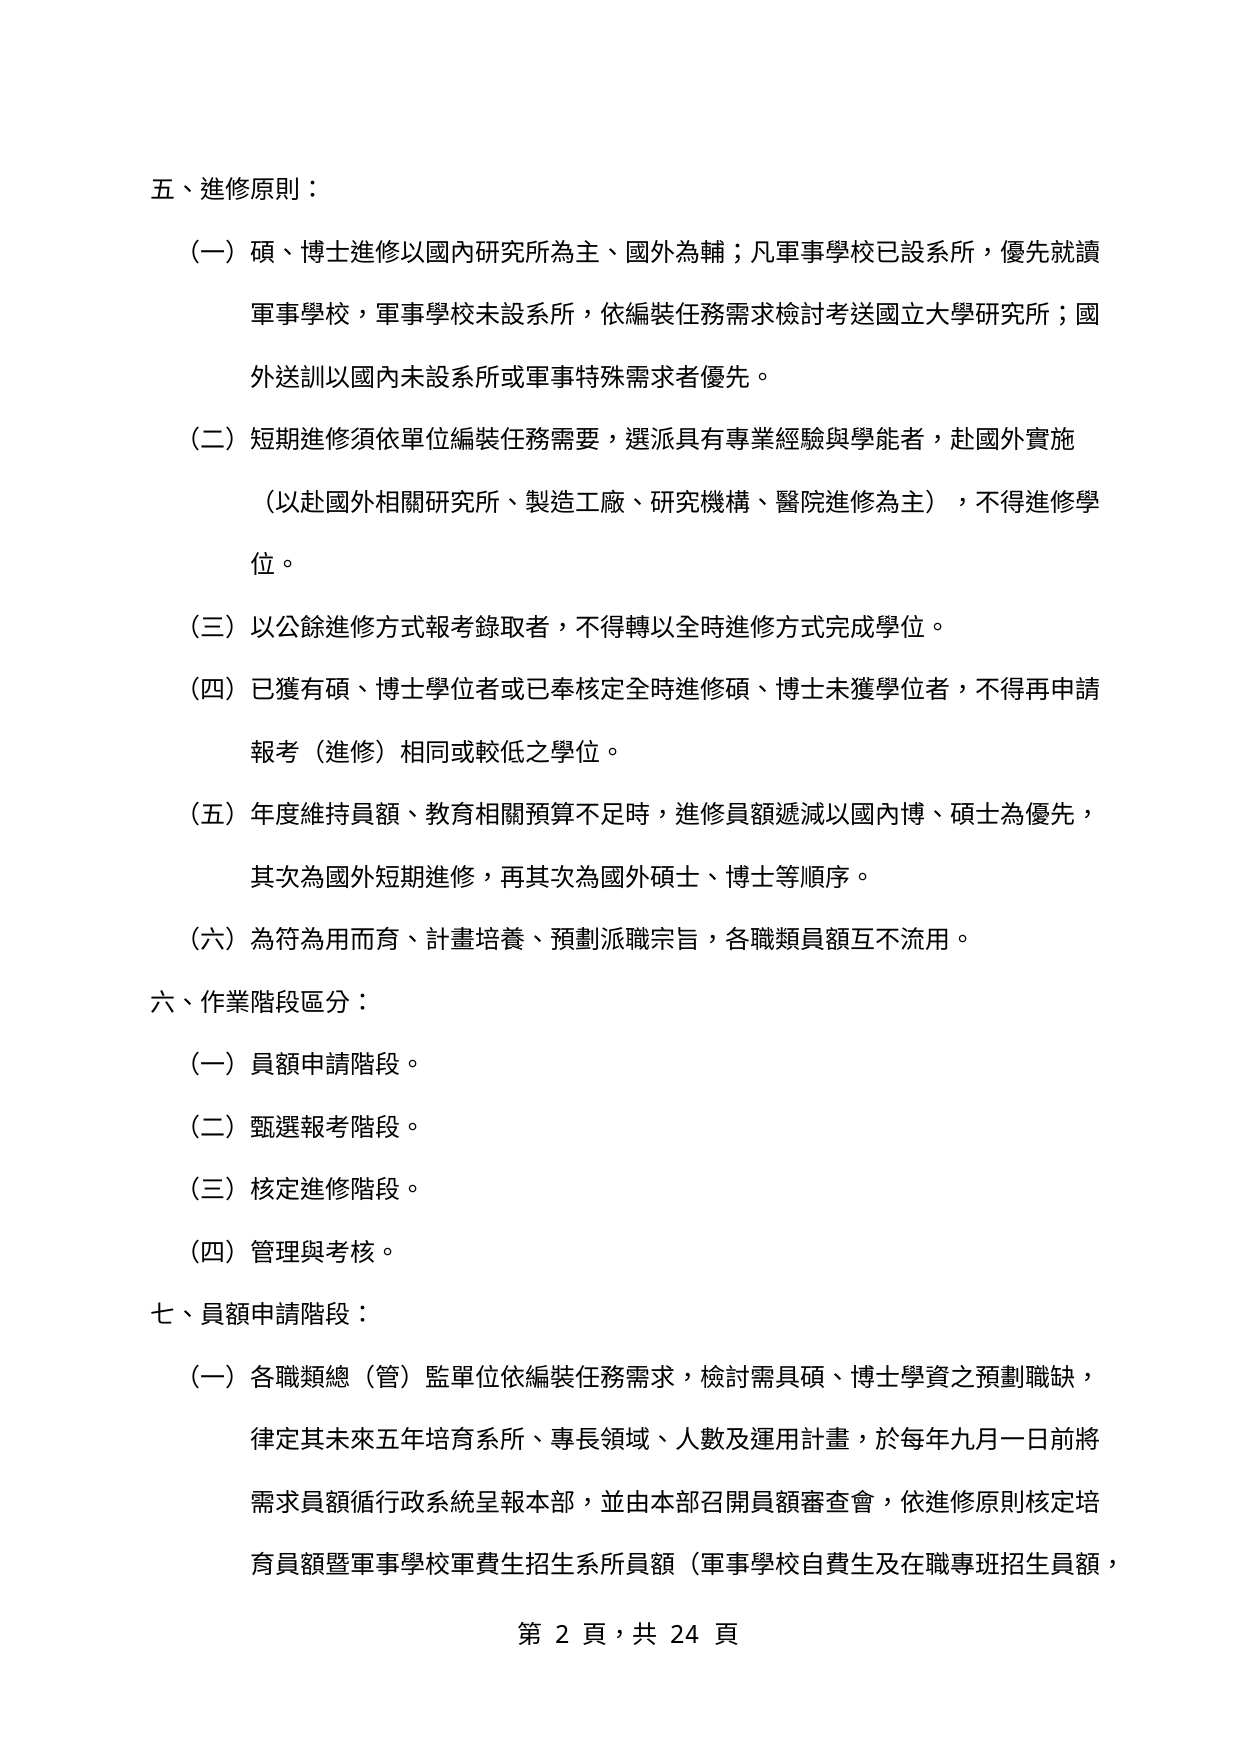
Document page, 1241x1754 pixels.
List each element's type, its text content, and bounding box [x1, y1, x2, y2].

text （一）各職類總（管）監單位依編裝任務需求，檢討需具碩、博士學資之預劃職缺，律定其未來五年培育系所、專長領域、人數及運用計畫，於每年九月一日前將需求員額循行政系統呈報本部，並由本部召開員額審查會，依進修原則核定培育員額暨軍事學校軍費生招生系所員額（軍事學校自費生及在職專班招生員額，於本部核定軍費生招生系所員額後一個月內，各校併招生簡章檢討報部核定）。 [175, 1333, 1106, 1583]
text （二）甄選報考階段。 [175, 1083, 1106, 1146]
text 七、員額申請階段： [150, 1271, 1106, 1333]
text （一）碩、博士進修以國內研究所為主、國外為輔；凡軍事學校已設系所，優先就讀軍事學校，軍事學校未設系所，依編裝任務需求檢討考送國立大學研究所；國外送訓以國內未設系所或軍事特殊需求者優先。 [175, 208, 1106, 396]
text 六、作業階段區分： [150, 958, 1106, 1021]
text （五）年度維持員額、教育相關預算不足時，進修員額遞減以國內博、碩士為優先，其次為國外短期進修，再其次為國外碩士、博士等順序。 [175, 771, 1106, 896]
text （四）管理與考核。 [175, 1208, 1106, 1271]
text （三）核定進修階段。 [175, 1146, 1106, 1208]
text （一）員額申請階段。 [175, 1021, 1106, 1083]
text （六）為符為用而育、計畫培養、預劃派職宗旨，各職類員額互不流用。 [175, 896, 1106, 958]
text 五、進修原則： [150, 146, 1106, 208]
text （二）短期進修須依單位編裝任務需要，選派具有專業經驗與學能者，赴國外實施（以赴國外相關研究所、製造工廠、研究機構、醫院進修為主），不得進修學位。 [175, 396, 1106, 583]
text （四）已獲有碩、博士學位者或已奉核定全時進修碩、博士未獲學位者，不得再申請報考（進修）相同或較低之學位。 [175, 646, 1106, 771]
text （三）以公餘進修方式報考錄取者，不得轉以全時進修方式完成學位。 [175, 583, 1106, 646]
